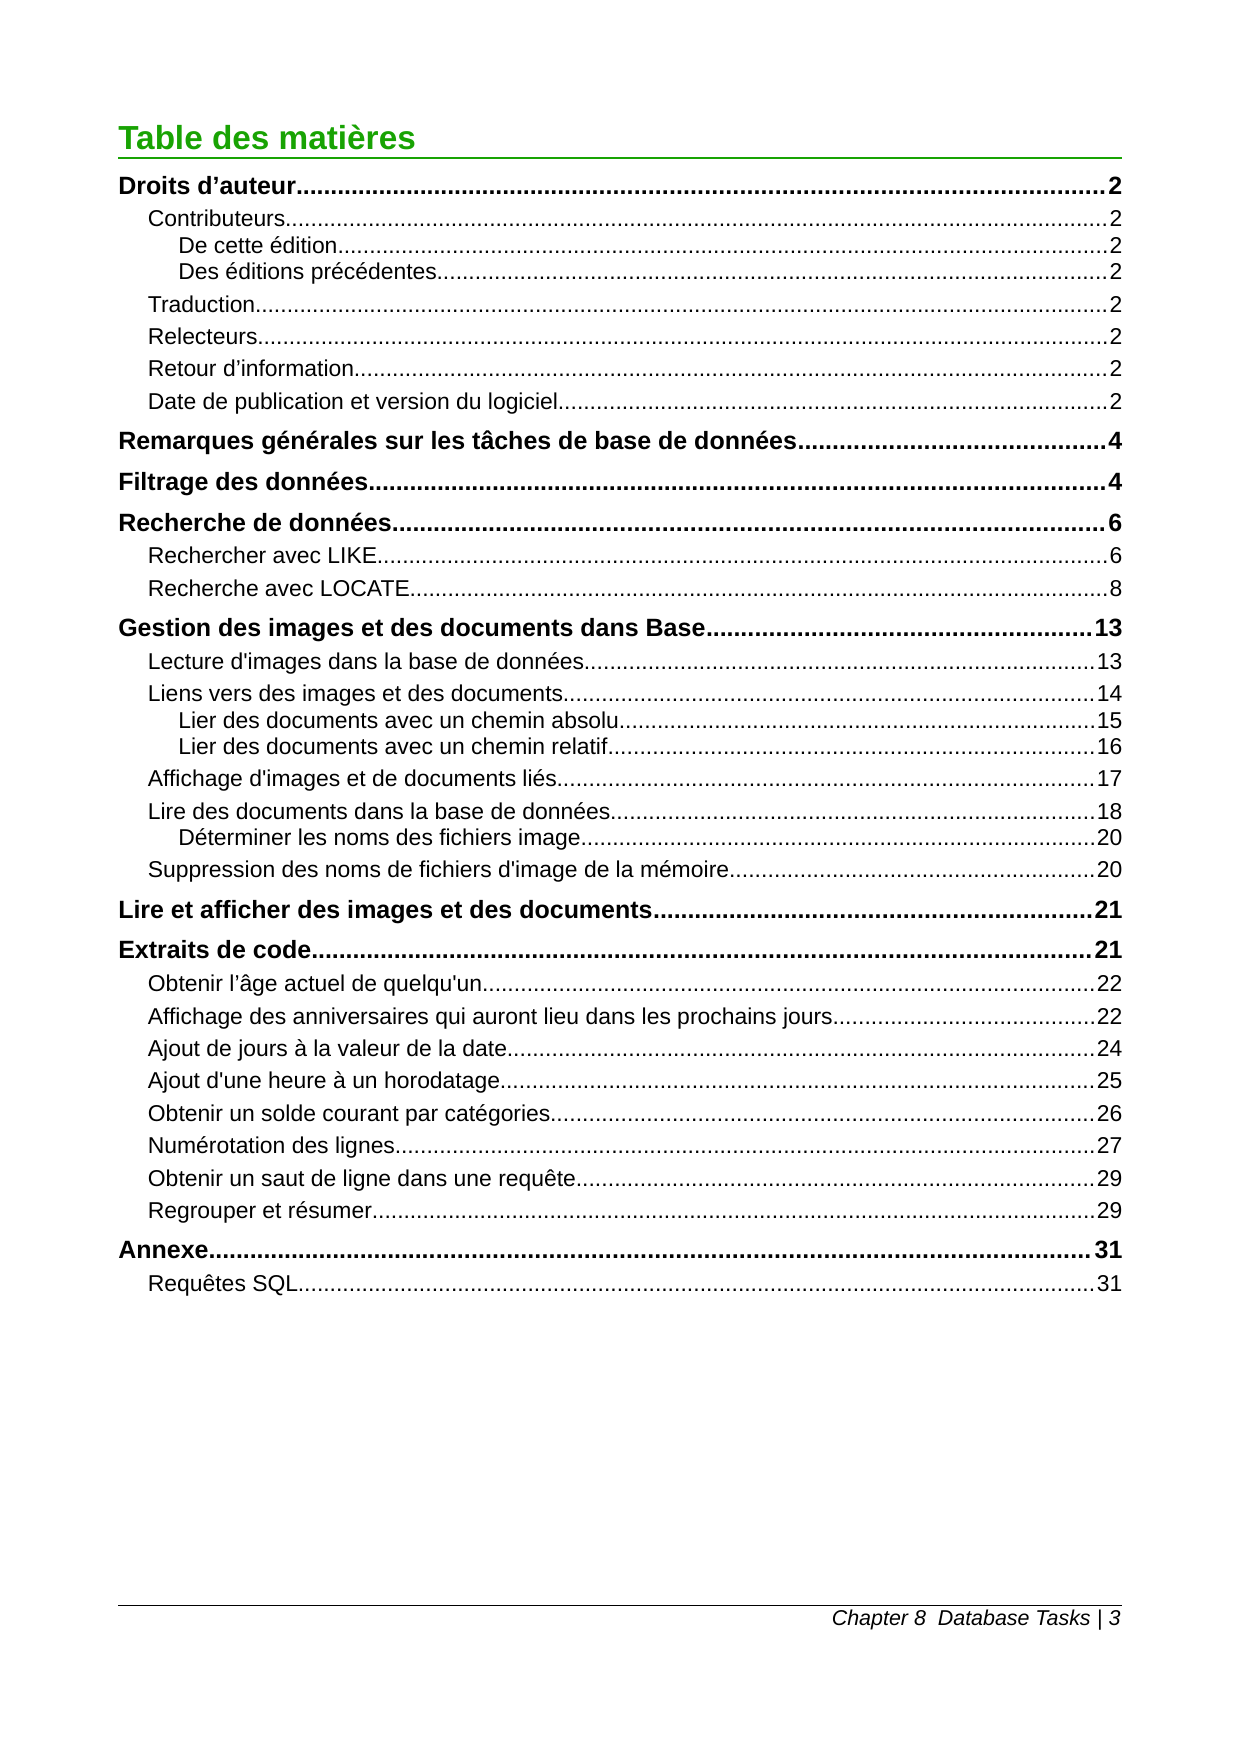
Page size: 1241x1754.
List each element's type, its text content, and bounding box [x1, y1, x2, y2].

text Lier des documents avec un chemin relatif 16 [178, 733, 1122, 759]
subtitle Table des matières [118, 118, 1122, 157]
text Recherche de données 6 [118, 507, 1122, 536]
text Lire des documents dans la base de données 18 [148, 798, 1122, 824]
text Remarques générales sur les tâches de base de données 4 [118, 426, 1122, 455]
text Obtenir l’âge actuel de quelqu'un 22 [148, 970, 1122, 997]
text Regrouper et résumer 29 [148, 1197, 1122, 1223]
text Ajout de jours à la valeur de la date 24 [148, 1035, 1122, 1061]
text Rechercher avec LIKE 6 [148, 542, 1122, 569]
text Affichage des anniversaires qui auront lieu dans les prochains jours 22 [148, 1003, 1122, 1029]
text Gestion des images et des documents dans Base 13 [118, 613, 1122, 642]
text Lire et afficher des images et des documents 21 [118, 895, 1122, 923]
text Ajout d'une heure à un horodatage 25 [148, 1067, 1122, 1094]
text Annexe 31 [118, 1235, 1122, 1264]
text Affichage d'images et de documents liés 17 [148, 765, 1122, 792]
text Liens vers des images et des documents 14 [148, 680, 1122, 707]
text De cette édition 2 [178, 232, 1122, 258]
text Numérotation des lignes 27 [148, 1132, 1122, 1159]
text Filtrage des données 4 [118, 467, 1122, 496]
text Obtenir un solde courant par catégories 26 [148, 1100, 1122, 1126]
text Date de publication et version du logiciel 2 [148, 388, 1122, 414]
text Droits d’auteur 2 [118, 171, 1122, 199]
text Extraits de code 21 [118, 936, 1122, 964]
text Lecture d'images dans la base de données 13 [148, 648, 1122, 674]
text Des éditions précédentes 2 [178, 258, 1122, 284]
text Contributeurs 2 [148, 205, 1122, 232]
text Traduction 2 [148, 291, 1122, 317]
text Recherche avec LOCATE 8 [148, 575, 1122, 601]
text Retour d’information 2 [148, 355, 1122, 382]
text Obtenir un saut de ligne dans une requête 29 [148, 1165, 1122, 1191]
text Lier des documents avec un chemin absolu 15 [178, 707, 1122, 733]
text Déterminer les noms des fichiers image 20 [178, 824, 1122, 850]
text Suppression des noms de fichiers d'image de la mémoire 20 [148, 856, 1122, 883]
text Relecteurs 2 [148, 323, 1122, 349]
text Requêtes SQL 31 [148, 1270, 1122, 1297]
